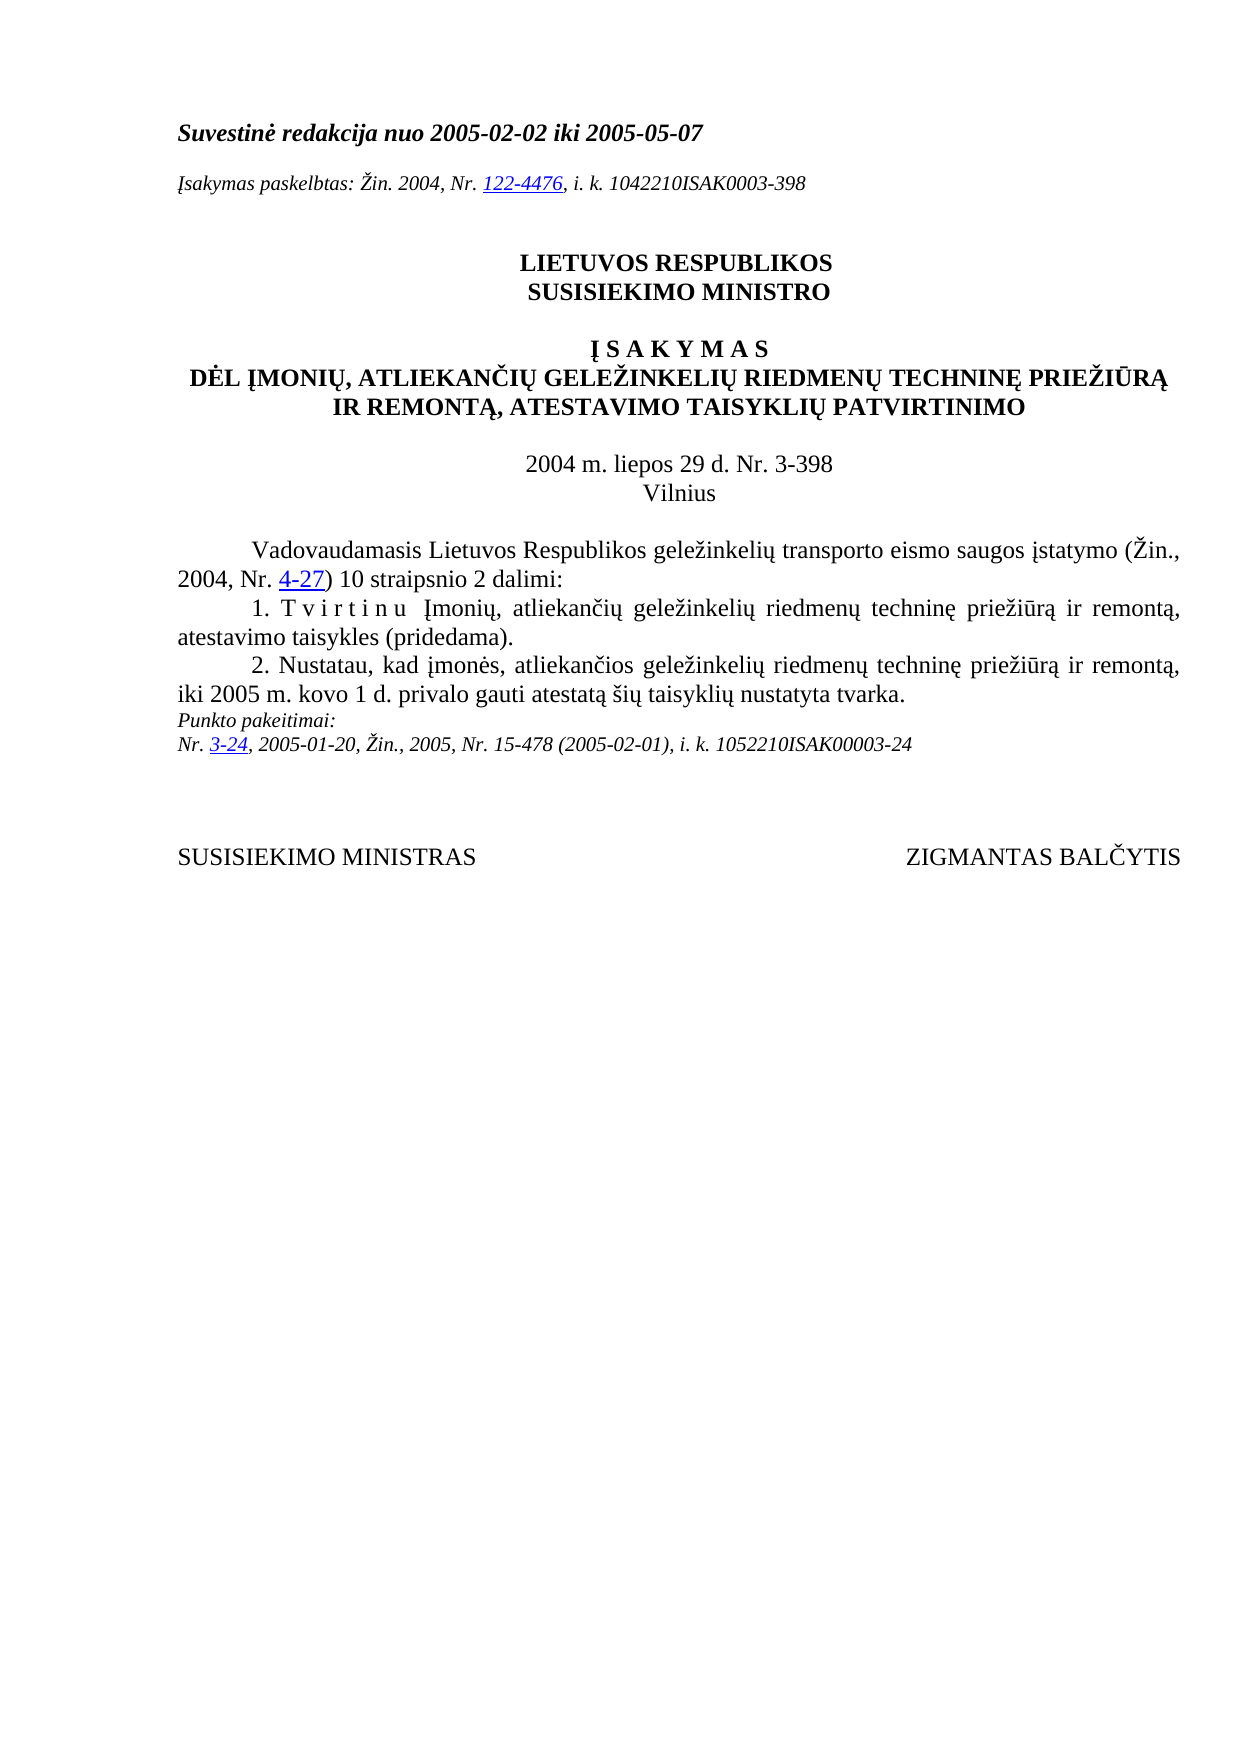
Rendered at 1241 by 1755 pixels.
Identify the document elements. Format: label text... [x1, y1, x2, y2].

text 2004 m. liepos 29 d. Nr. 3-398 [177, 449, 1181, 478]
text Į S A K Y M A S [177, 334, 1181, 363]
text Nr. 3-24, 2005-01-20, Žin., 2005, Nr. 15-478 (2005-02-01), i. k. 1052210ISAK00003-24 [177, 732, 1181, 756]
text Įsakymas paskelbtas: Žin. 2004, Nr. 122-4476, i. k. 1042210ISAK0003-398 [177, 171, 1181, 195]
text SUSISIEKIMO MINISTRAS ZIGMANTAS BALČYTIS [177, 842, 1181, 871]
text DĖL ĮMONIŲ, ATLIEKANČIŲ GELEŽINKELIŲ RIEDMENŲ TECHNINĘ PRIEŽIŪRĄ IR REMONTĄ, ATESTAVIMO TAISYKLIŲ PATVIRTINIMO [177, 363, 1181, 420]
text Suvestinė redakcija nuo 2005-02-02 iki 2005-05-07 [177, 118, 1181, 147]
text 1. Tvirtinu Įmonių, atliekančių geležinkelių riedmenų techninę priežiūrą ir remontą, atestavimo taisykles (pridedama). [177, 593, 1181, 650]
text Vadovaudamasis Lietuvos Respublikos geležinkelių transporto eismo saugos įstatymo (Žin., 2004, Nr. 4-27) 10 straipsnio 2 dalimi: [177, 535, 1181, 593]
text Vilnius [177, 478, 1181, 507]
text SUSISIEKIMO MINISTRO [177, 277, 1181, 305]
text Punkto pakeitimai: [177, 708, 1181, 732]
text LIETUVOS RESPUBLIKOS [177, 248, 1181, 277]
text 2. Nustatau, kad įmonės, atliekančios geležinkelių riedmenų techninę priežiūrą ir remontą, iki 2005 m. kovo 1 d. privalo gauti atestatą šių taisyklių nustatyta tvarka. [177, 650, 1181, 708]
